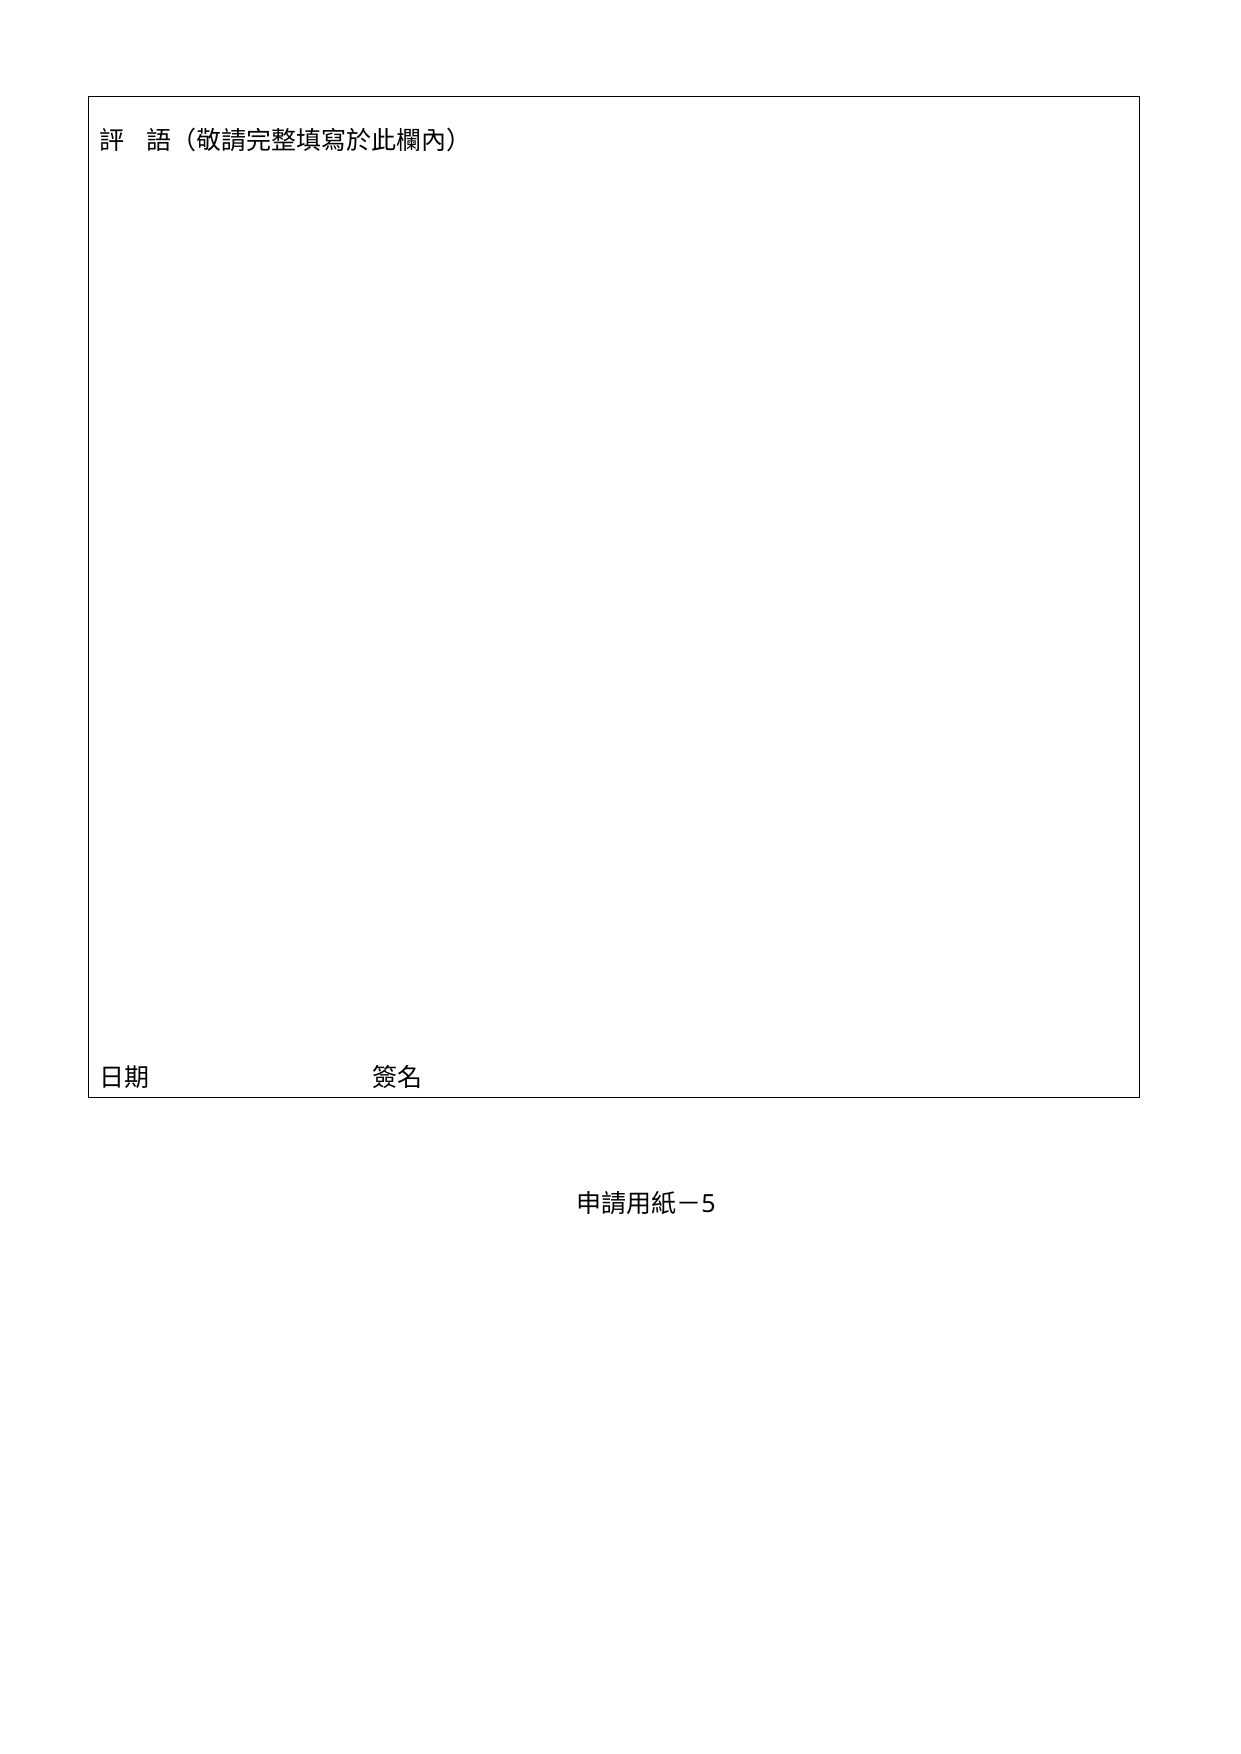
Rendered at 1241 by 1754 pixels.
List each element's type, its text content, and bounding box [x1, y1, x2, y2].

text 申請用紙－5 [89, 1160, 1152, 1223]
table_cell 評 語（敬請完整填寫於此欄內） 日期 簽名 [89, 97, 1139, 1097]
